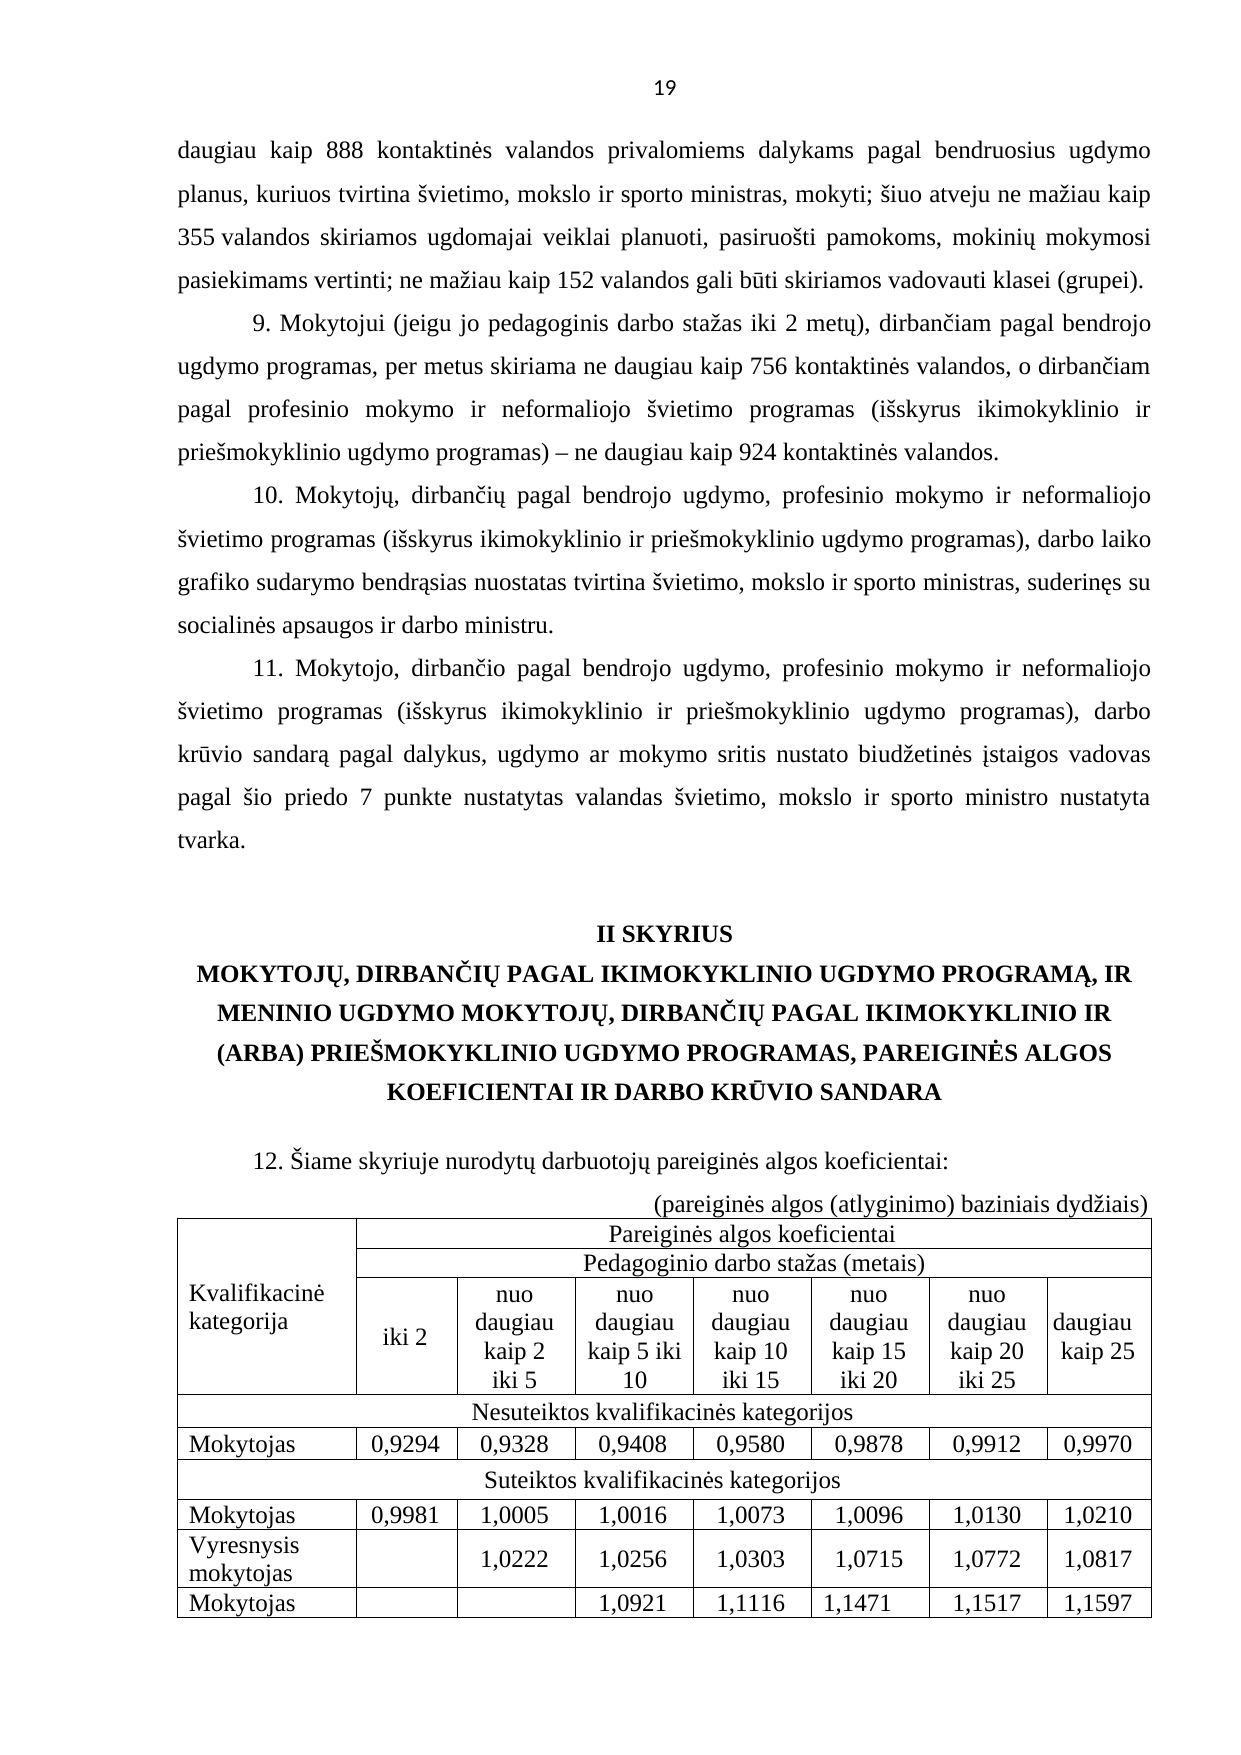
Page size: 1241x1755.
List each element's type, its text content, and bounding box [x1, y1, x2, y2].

table_cell [357, 1588, 457, 1617]
table_cell nuo daugiau kaip 15 iki 20 [812, 1278, 929, 1394]
table_cell [357, 1530, 457, 1587]
table_cell nuo daugiau kaip 5 iki 10 [576, 1278, 693, 1394]
table_cell 1,0817 [1048, 1530, 1151, 1587]
text 9. Mokytojui (jeigu jo pedagoginis darbo stažas iki 2 metų), dirbančiam pagal bendrojo ugdymo programas, per metus skiriama ne daugiau kaip 756 kontaktinės valandos, o dirbančiam pagal profesinio mokymo ir neformaliojo švietimo programas (išskyrus ikimokyklinio ir priešmokyklinio ugdymo programas) – ne daugiau kaip 924 kontaktinės valandos. [177, 308, 1152, 466]
table_cell Nesuteiktos kvalifikacinės kategorijos [178, 1395, 1151, 1427]
table_cell 1,0073 [694, 1500, 811, 1529]
table_cell 1,0772 [930, 1530, 1047, 1587]
table_cell 0,9970 [1048, 1428, 1151, 1459]
table_cell 0,9408 [576, 1428, 693, 1459]
table_cell Mokytojas [178, 1428, 356, 1459]
table_cell [458, 1588, 575, 1617]
table_cell 0,9912 [930, 1428, 1047, 1459]
table_cell iki 2 [357, 1278, 457, 1394]
table_cell 1,0210 [1048, 1500, 1151, 1529]
table_cell 0,9878 [812, 1428, 929, 1459]
table_cell nuo daugiau kaip 2 iki 5 [458, 1278, 575, 1394]
table_cell 0,9328 [458, 1428, 575, 1459]
table_cell 1,0303 [694, 1530, 811, 1587]
table_cell 1,0005 [458, 1500, 575, 1529]
table_cell nuo daugiau kaip 10 iki 15 [694, 1278, 811, 1394]
table_cell 0,9294 [357, 1428, 457, 1459]
text daugiau kaip 888 kontaktinės valandos privalomiems dalykams pagal bendruosius ugdymo planus, kuriuos tvirtina švietimo, mokslo ir sporto ministras, mokyti; šiuo atveju ne mažiau kaip 355 valandos skiriamos ugdomajai veiklai planuoti, pasiruošti pamokoms, mokinių mokymosi pasiekimams vertinti; ne mažiau kaip 152 valandos gali būti skiriamos vadovauti klasei (grupei). [177, 136, 1152, 294]
table_cell 1,0016 [576, 1500, 693, 1529]
table_header Kvalifikacinė kategorija [178, 1219, 356, 1394]
table_cell 1,0715 [812, 1530, 929, 1587]
table_cell 1,0921 [576, 1588, 693, 1617]
table_cell 1,1597 [1048, 1588, 1151, 1617]
text 11. Mokytojo, dirbančio pagal bendrojo ugdymo, profesinio mokymo ir neformaliojo švietimo programas (išskyrus ikimokyklinio ir priešmokyklinio ugdymo programas), darbo krūvio sandarą pagal dalykus, ugdymo ar mokymo sritis nustato biudžetinės įstaigos vadovas pagal šio priedo 7 punkte nustatytas valandas švietimo, mokslo ir sporto ministro nustatyta tvarka. [177, 653, 1152, 854]
table_cell nuo daugiau kaip 20 iki 25 [930, 1278, 1047, 1394]
table_cell 1,0096 [812, 1500, 929, 1529]
table_cell Mokytojas [178, 1588, 356, 1617]
table_cell 1,1116 [694, 1588, 811, 1617]
table_cell 1,0130 [930, 1500, 1047, 1529]
text II SKYRIUS [177, 908, 1152, 948]
text (pareiginės algos (atlyginimo) baziniais dydžiais) [177, 1189, 1148, 1218]
table_cell Pedagoginio darbo stažas (metais) [357, 1249, 1151, 1277]
table_cell 0,9981 [357, 1500, 457, 1529]
table_header Pareiginės algos koeficientai [357, 1219, 1151, 1247]
table_cell Vyresnysis mokytojas [178, 1530, 356, 1587]
table_cell 1,0222 [458, 1530, 575, 1587]
text 10. Mokytojų, dirbančių pagal bendrojo ugdymo, profesinio mokymo ir neformaliojo švietimo programas (išskyrus ikimokyklinio ir priešmokyklinio ugdymo programas), darbo laiko grafiko sudarymo bendrąsias nuostatas tvirtina švietimo, mokslo ir sporto ministras, suderinęs su socialinės apsaugos ir darbo ministru. [177, 481, 1152, 639]
table_cell Suteiktos kvalifikacinės kategorijos [178, 1460, 1151, 1499]
table_cell Mokytojas [178, 1500, 356, 1529]
table_cell 1,1517 [930, 1588, 1047, 1617]
table_cell 0,9580 [694, 1428, 811, 1459]
text 12. Šiame skyriuje nurodytų darbuotojų pareiginės algos koeficientai: [177, 1146, 1152, 1174]
table_cell 1,0256 [576, 1530, 693, 1587]
text MOKYTOJŲ, DIRBANČIŲ PAGAL IKIMOKYKLINIO UGDYMO PROGRAMĄ, IR MENINIO UGDYMO MOKYTOJŲ, DIRBANČIŲ PAGAL IKIMOKYKLINIO IR (ARBA) PRIEŠMOKYKLINIO UGDYMO PROGRAMAS, PAREIGINĖS ALGOS KOEFICIENTAI IR DARBO KRŪVIO SANDARA [177, 948, 1152, 1106]
table_cell 1,1471 [812, 1588, 929, 1617]
table_cell daugiau kaip 25 [1048, 1278, 1151, 1394]
